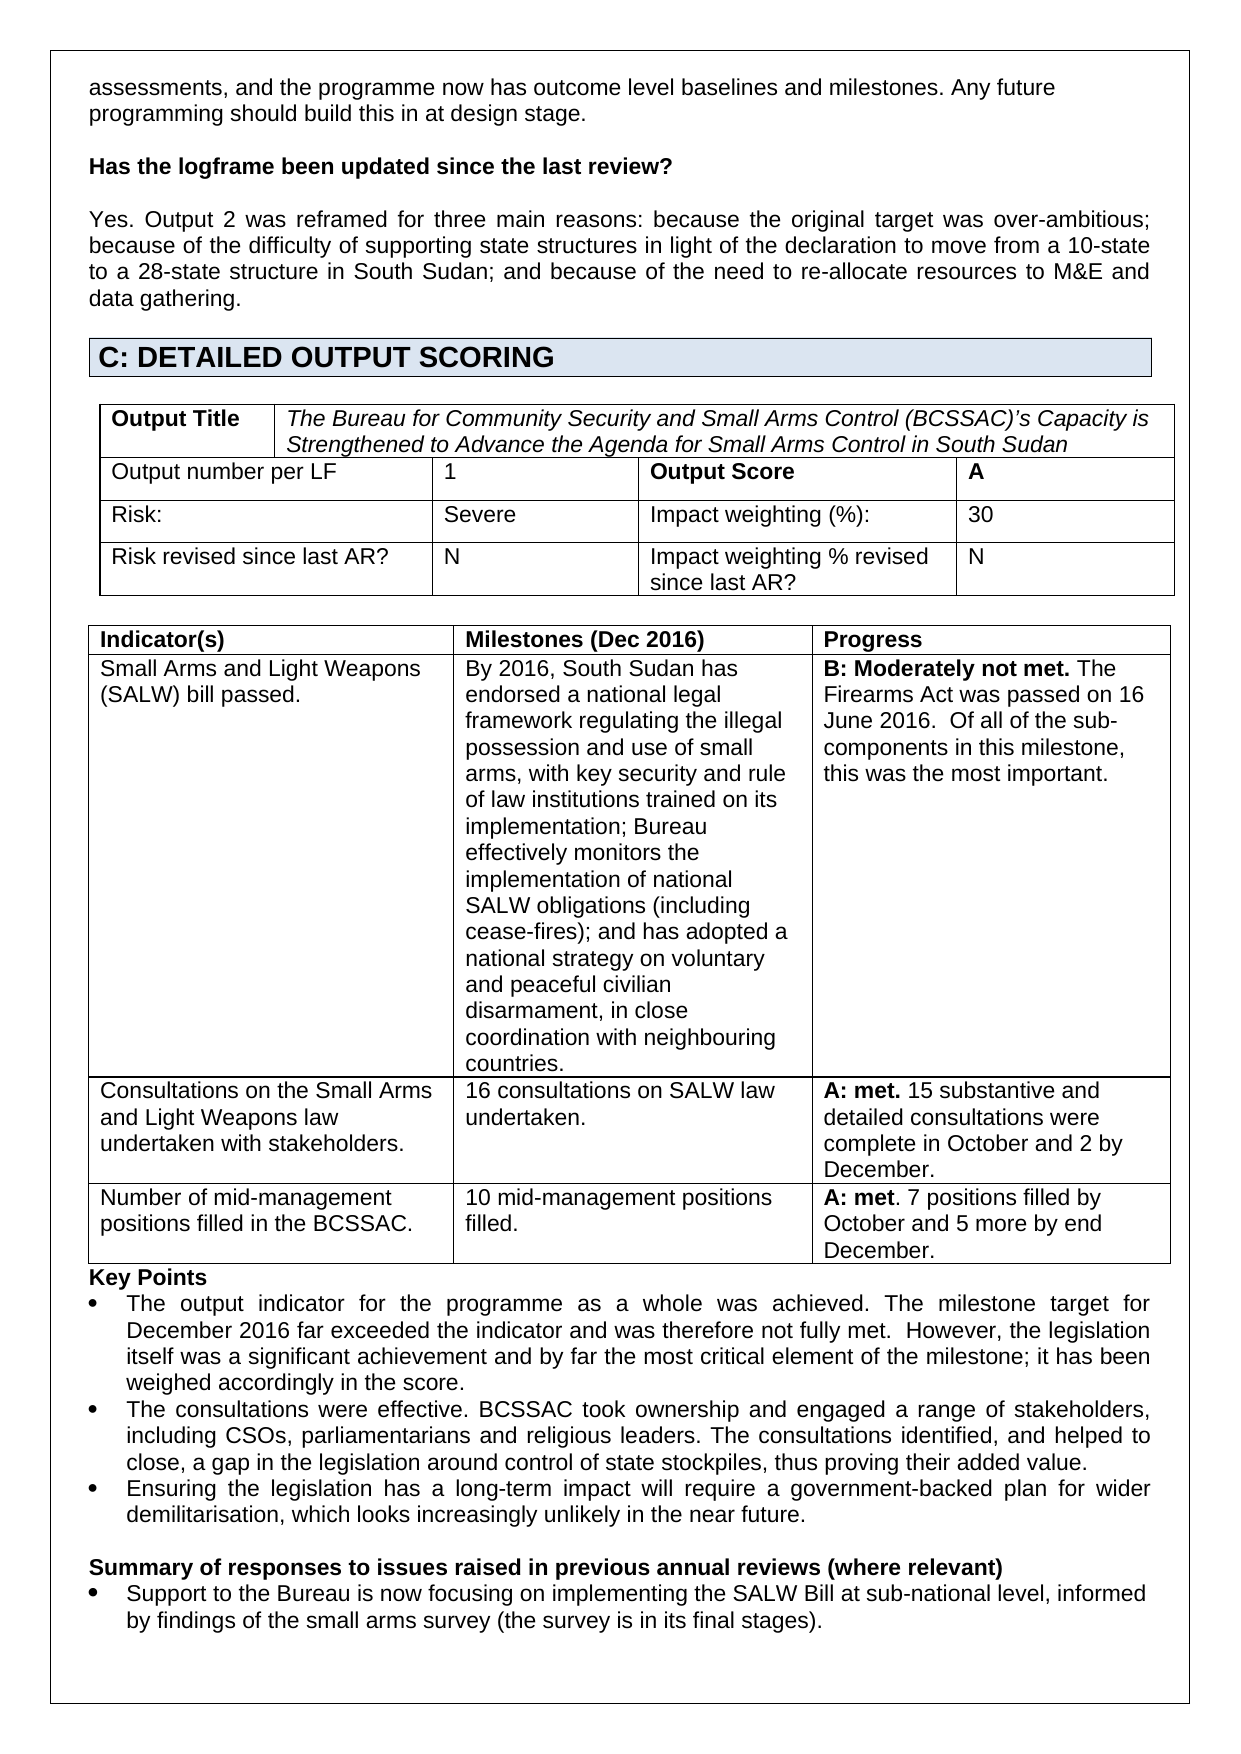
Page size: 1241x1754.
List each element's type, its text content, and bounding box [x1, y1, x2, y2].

table_cell Consultations on the Small Arms and Light Weapons law undertaken with stakeholders. [89, 1078, 453, 1183]
table_cell N [433, 543, 638, 595]
table_cell A [957, 458, 1174, 499]
table_cell Number of mid-management positions filled in the BCSSAC. [89, 1184, 453, 1263]
text Yes. Output 2 was reframed for three main reasons: because the original target was over-ambitious; because of the difficulty of supporting state structures in light of the declaration to move from a 10-state to a 28-state structure in South Sudan; and because of the need to re-allocate resources to M&E and data gathering. [89, 206, 1152, 311]
table_cell Risk revised since last AR? [101, 543, 432, 595]
table_header Progress [813, 626, 1170, 654]
table_cell A: met. 7 positions filled by October and 5 more by end December. [813, 1184, 1170, 1263]
table_header The Bureau for Community Security and Small Arms Control (BCSSAC)’s Capacity is Strengthened to Advance the Agenda for Small Arms Control in South Sudan [275, 405, 1174, 457]
text assessments, and the programme now has outcome level baselines and milestones. Any future programming should build this in at design stage. [89, 74, 1152, 127]
subtitle C: DETAILED OUTPUT SCORING [90, 339, 1151, 376]
table_header Output Title [101, 405, 274, 457]
table_cell N [957, 543, 1174, 595]
list The output indicator for the programme as a whole was achieved. The milestone target for December 2016 far exceeded the indicator and was therefore not fully met. However, the legislation itself was a significant achievement and by far the most critical element of the milestone; it has been weighed accordingly in the score. [89, 1290, 1152, 1396]
text Key Points [89, 1264, 1152, 1290]
table_cell 1 [433, 458, 638, 499]
table_cell Risk: [101, 501, 432, 542]
table_cell 30 [957, 501, 1174, 542]
table_cell Output number per LF [101, 458, 432, 499]
table_header Indicator(s) [89, 626, 453, 654]
table_cell Small Arms and Light Weapons (SALW) bill passed. [89, 655, 453, 1076]
table_cell Impact weighting % revised since last AR? [639, 543, 956, 595]
list Support to the Bureau is now focusing on implementing the SALW Bill at sub-national level, informed by findings of the small arms survey (the survey is in its final stages). [89, 1580, 1152, 1633]
text Has the logframe been updated since the last review? [89, 153, 1152, 179]
table_cell By 2016, South Sudan has endorsed a national legal framework regulating the illegal possession and use of small arms, with key security and rule of law institutions trained on its implementation; Bureau effectively monitors the implementation of national SALW obligations (including cease-fires); and has adopted a national strategy on voluntary and peaceful civilian disarmament, in close coordination with neighbouring countries. [454, 655, 812, 1076]
table_cell 16 consultations on SALW law undertaken. [454, 1078, 812, 1183]
table_header Milestones (Dec 2016) [454, 626, 812, 654]
table_cell 10 mid-management positions filled. [454, 1184, 812, 1263]
text Summary of responses to issues raised in previous annual reviews (where relevant) [89, 1554, 1152, 1580]
table_cell A: met. 15 substantive and detailed consultations were complete in October and 2 by December. [813, 1078, 1170, 1183]
list The consultations were effective. BCSSAC took ownership and engaged a range of stakeholders, including CSOs, parliamentarians and religious leaders. The consultations identified, and helped to close, a gap in the legislation around control of state stockpiles, thus proving their added value. [89, 1396, 1152, 1475]
table_cell Output Score [639, 458, 956, 499]
table_cell Severe [433, 501, 638, 542]
list Ensuring the legislation has a long-term impact will require a government-backed plan for wider demilitarisation, which looks increasingly unlikely in the near future. [89, 1475, 1152, 1527]
table_cell B: Moderately not met. The Firearms Act was passed on 16 June 2016. Of all of the sub-components in this milestone, this was the most important. [813, 655, 1170, 1076]
table_cell Impact weighting (%): [639, 501, 956, 542]
